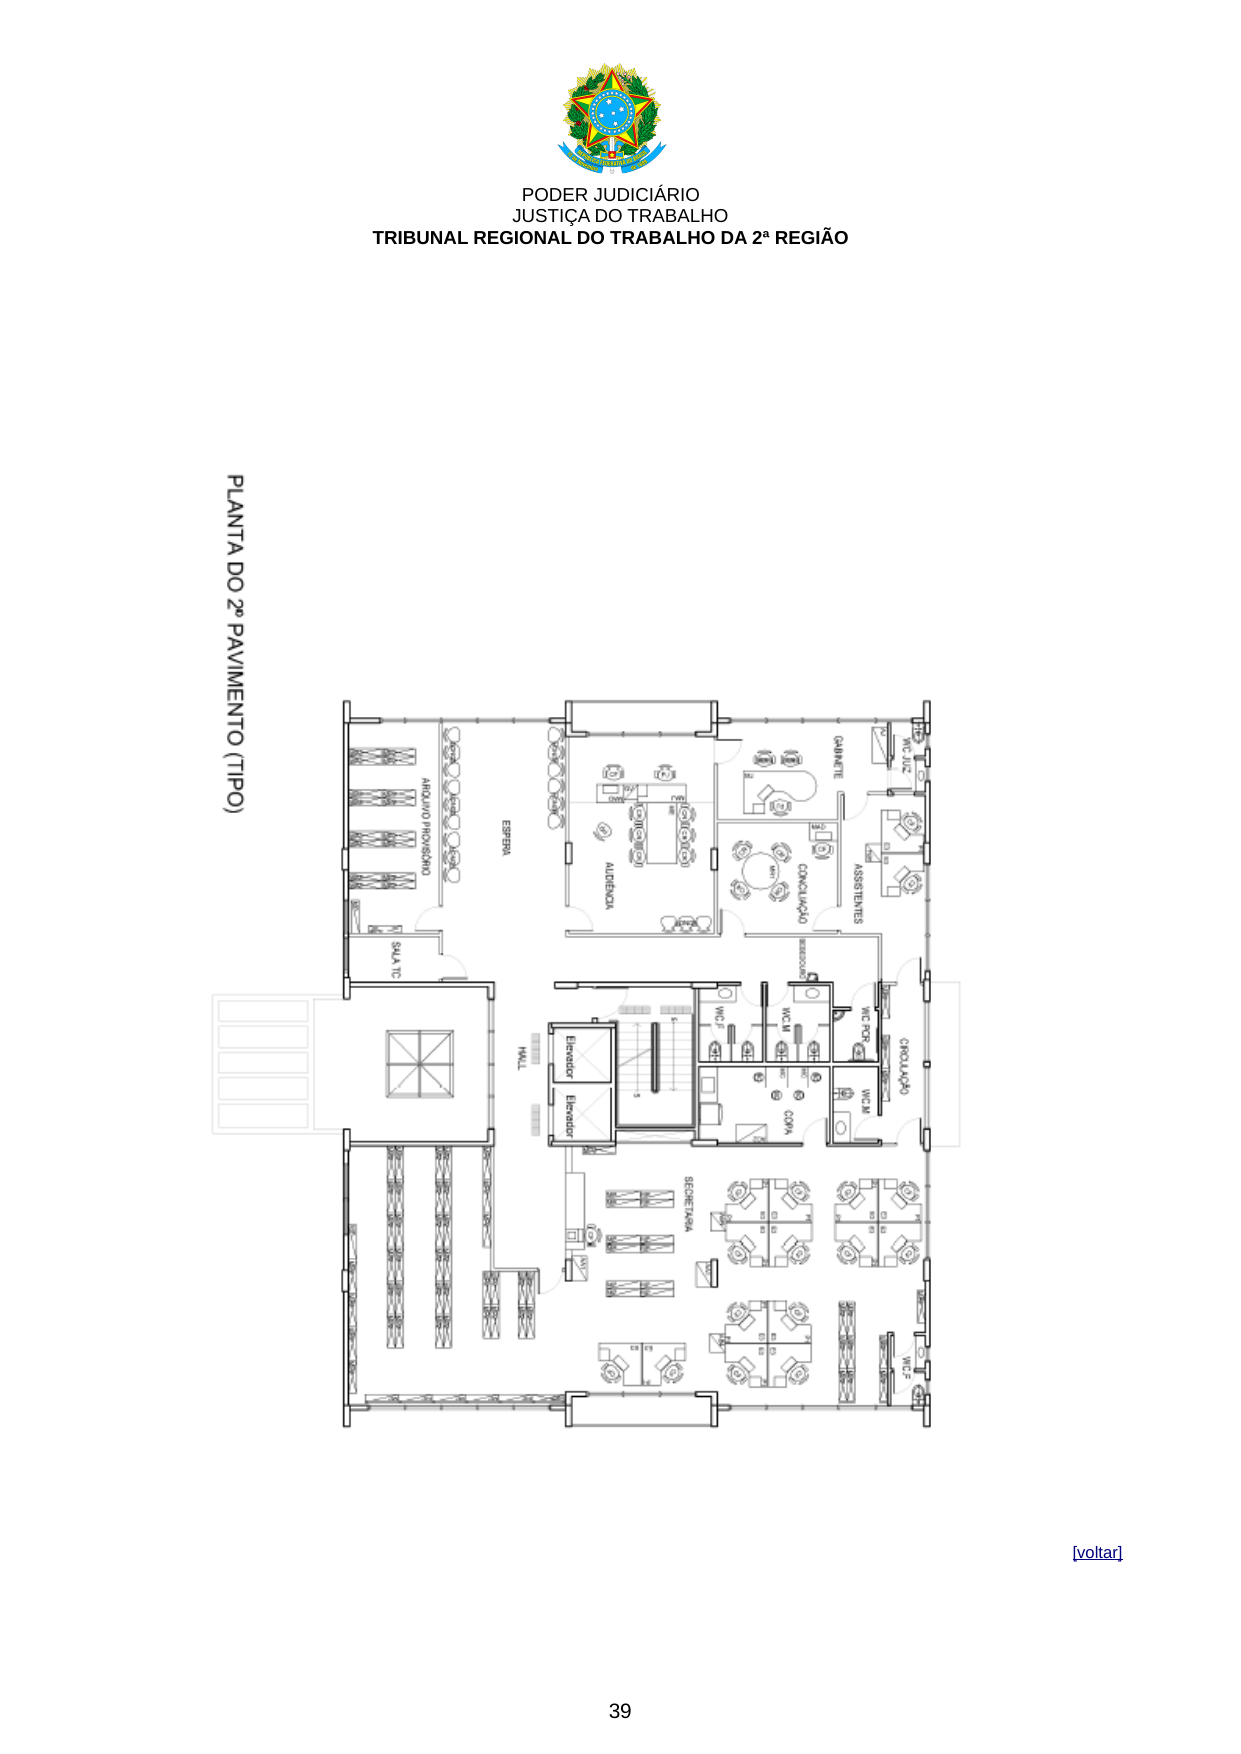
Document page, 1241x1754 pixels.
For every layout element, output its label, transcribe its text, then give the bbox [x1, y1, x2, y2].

text [voltar] [118, 1542, 1122, 1562]
text h [118, 316, 1122, 344]
picture [140, 419, 1042, 1507]
